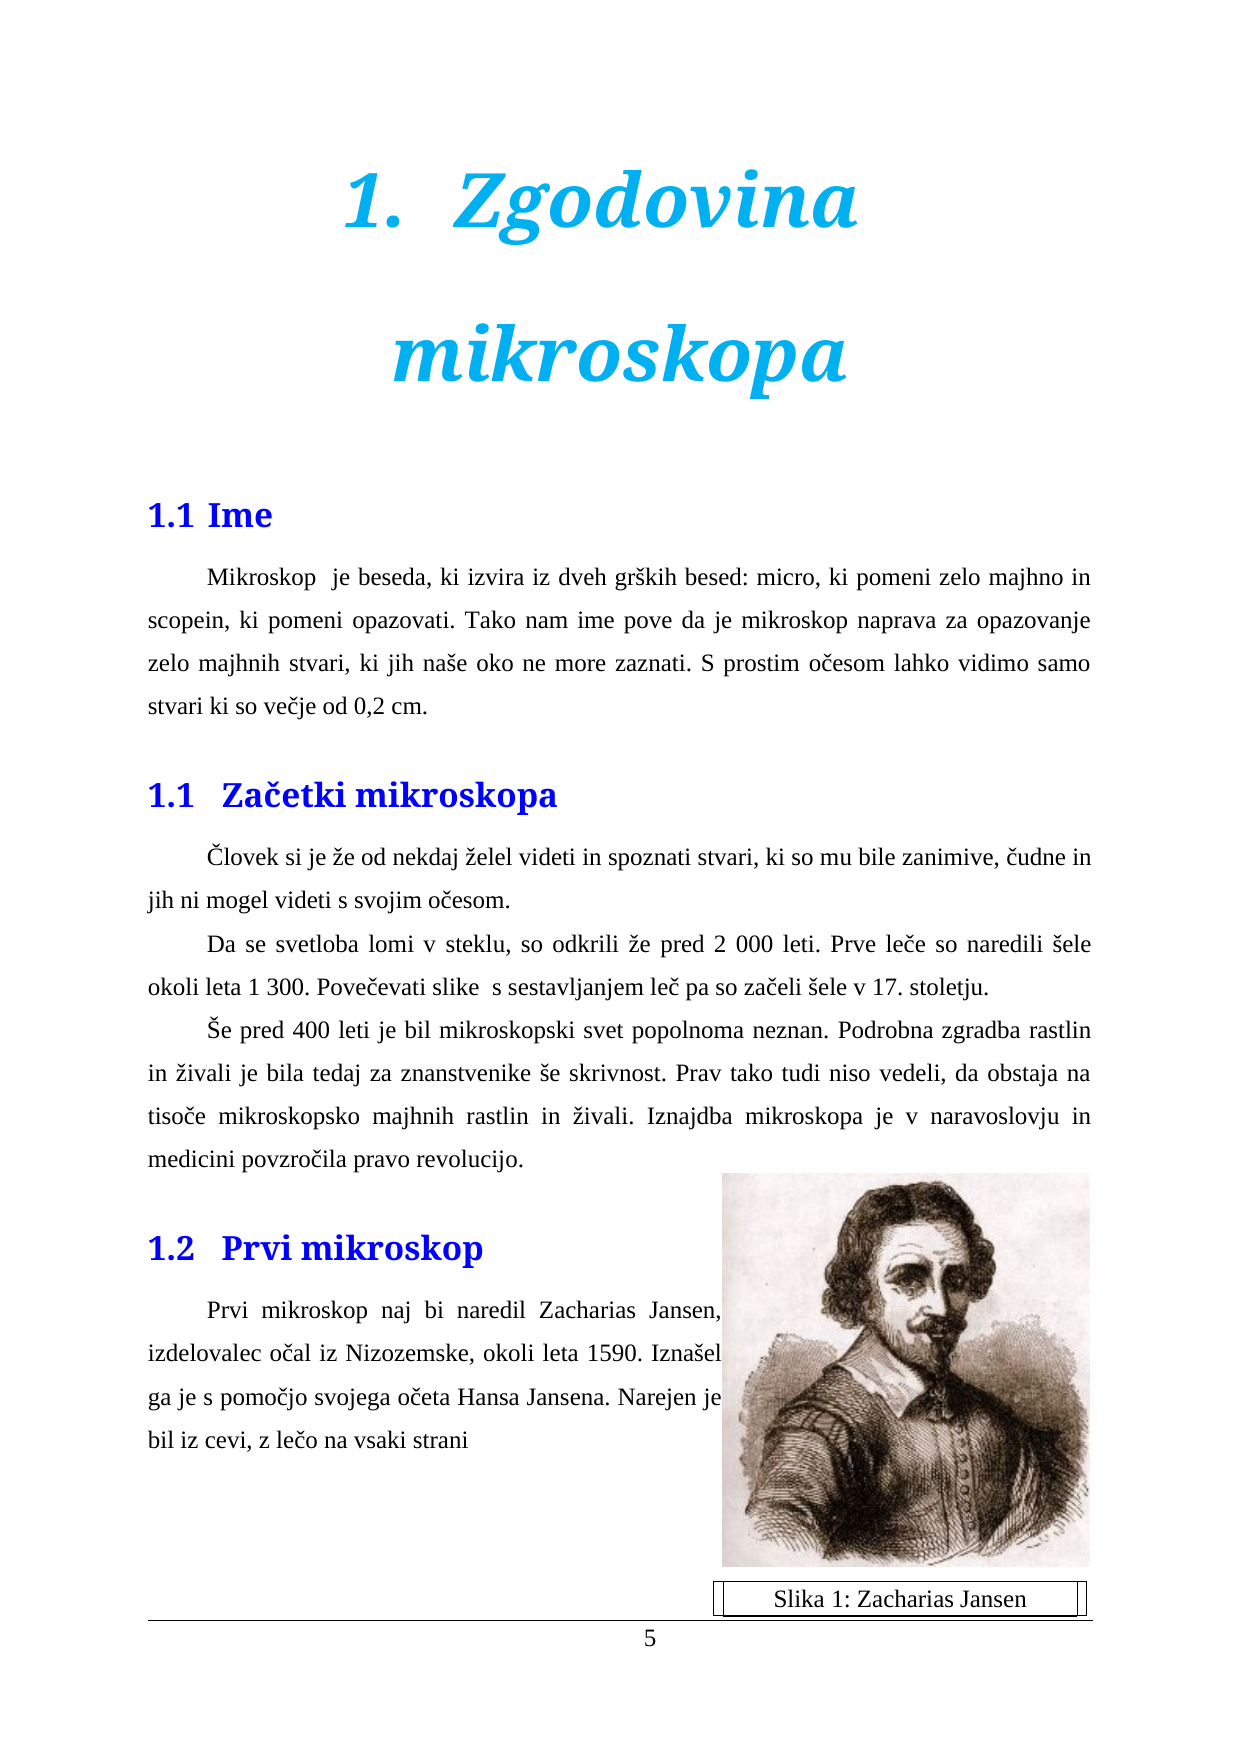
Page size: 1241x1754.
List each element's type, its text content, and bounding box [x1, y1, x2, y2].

subtitle Prvi mikroskop [148, 1225, 722, 1270]
text Prvi mikroskop naj bi naredil Zacharias Jansen, izdelovalec očal iz Nizozemske, okoli leta 1590. Iznašel ga je s pomočjo svojega očeta Hansa Jansena. Narejen je bil iz cevi, z lečo na vsaki strani [148, 1295, 722, 1453]
text Mikroskop je beseda, ki izvira iz dveh grških besed: micro, ki pomeni zelo majhno in scopein, ki pomeni opazovati. Tako nam ime pove da je mikroskop naprava za opazovanje zelo majhnih stvari, ki jih naše oko ne more zaznati. S prostim očesom lahko vidimo samo stvari ki so večje od 0,2 cm. [148, 562, 1093, 720]
subtitle Ime [148, 492, 1093, 537]
picture [722, 1173, 1090, 1567]
subtitle Začetki mikroskopa [148, 772, 1093, 817]
subtitle Zgodovina mikroskopa [110, 148, 1093, 403]
text Slika 1: Zacharias Jansen [724, 1582, 1077, 1615]
text Še pred 400 leti je bil mikroskopski svet popolnoma neznan. Podrobna zgradba rastlin in živali je bila tedaj za znanstvenike še skrivnost. Prav tako tudi niso vedeli, da obstaja na tisoče mikroskopsko majhnih rastlin in živali. Iznajdba mikroskopa je v naravoslovju in medicini povzročila pravo revolucijo. [148, 1015, 1093, 1173]
text Da se svetloba lomi v steklu, so odkrili že pred 2 000 leti. Prve leče so naredili šele okoli leta 1 300. Povečevati slike s sestavljanjem leč pa so začeli šele v 17. stoletju. [148, 929, 1093, 1001]
text Človek si je že od nekdaj želel videti in spoznati stvari, ki so mu bile zanimive, čudne in jih ni mogel videti s svojim očesom. [148, 842, 1093, 914]
